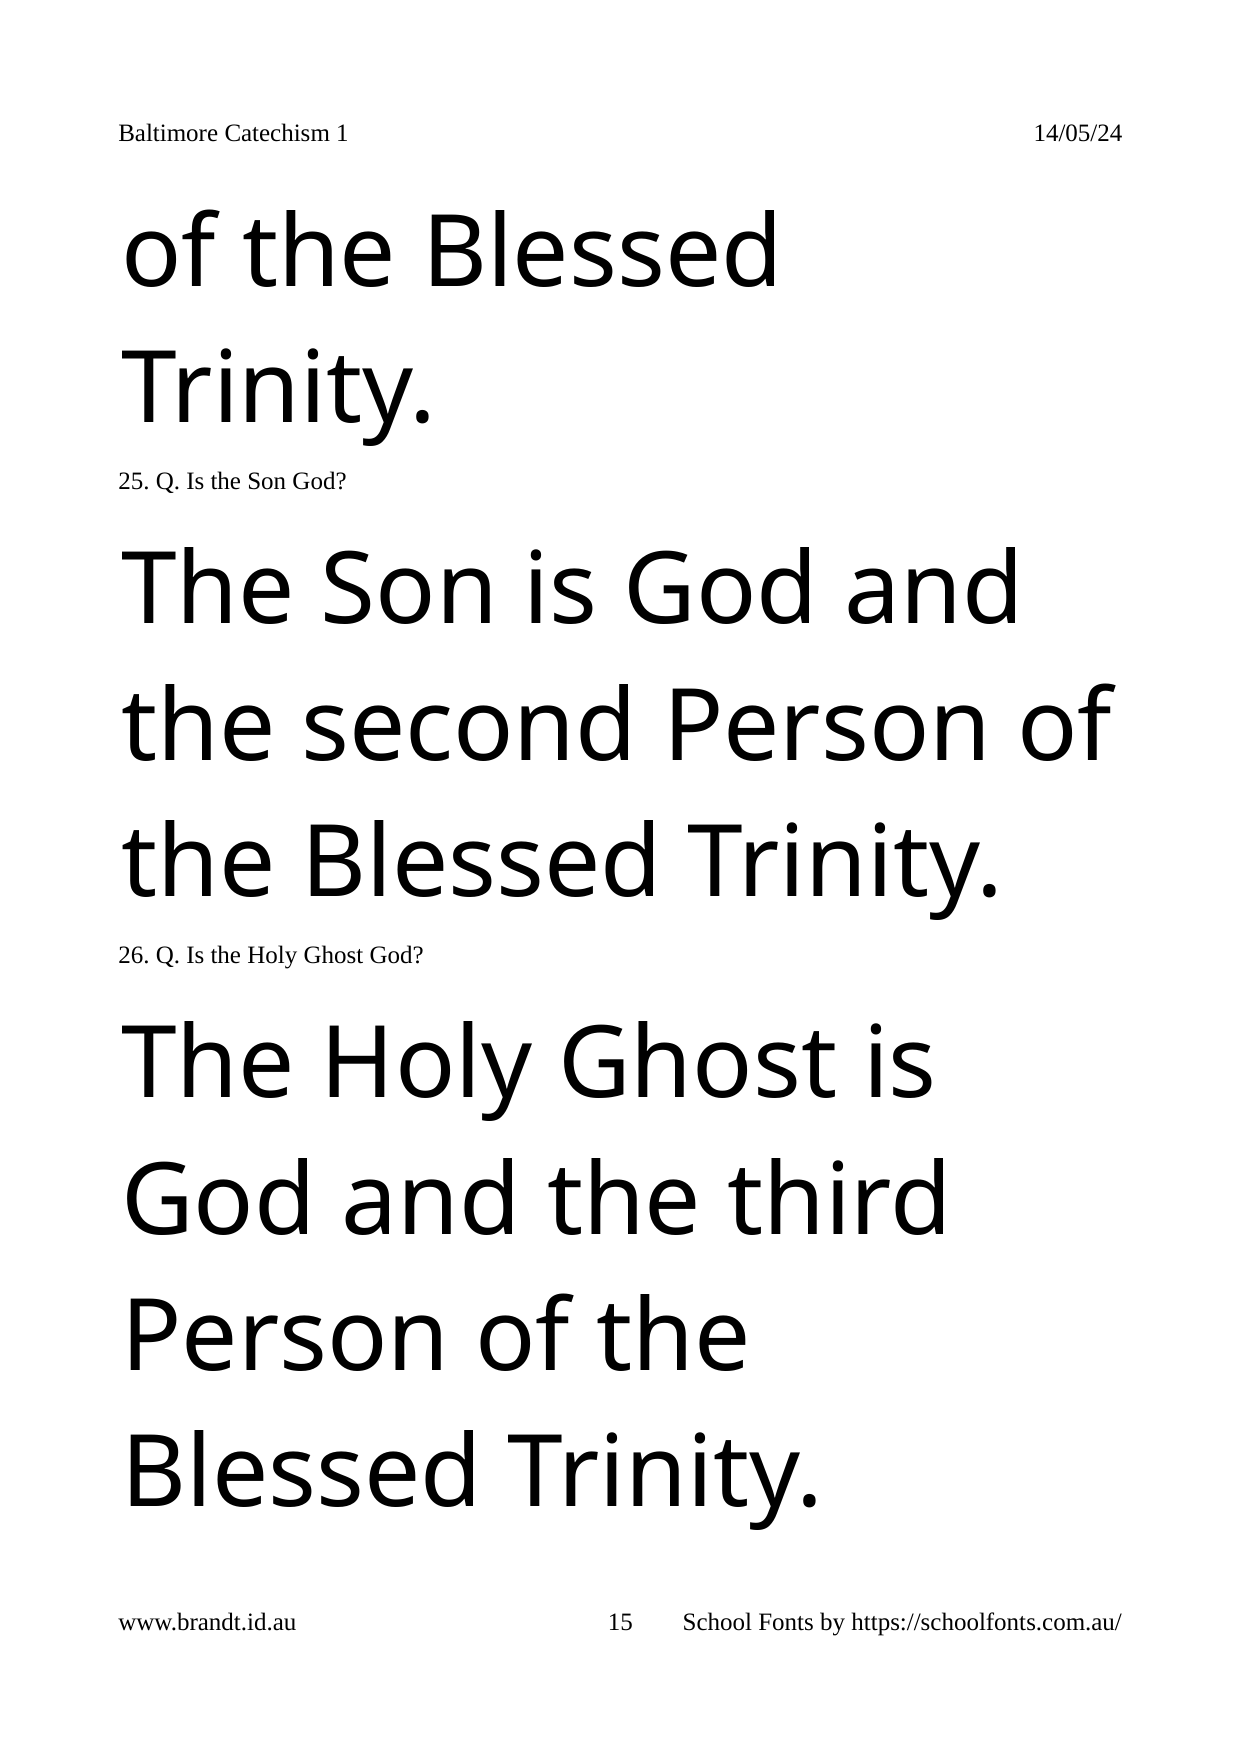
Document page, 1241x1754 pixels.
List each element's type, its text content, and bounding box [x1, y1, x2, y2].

text of the Blessed Trinity. [118, 176, 1122, 455]
text 25. Q. Is the Son God? [118, 466, 1122, 495]
text The Holy Ghost is God and the third Person of the Blessed Trinity. [118, 988, 1122, 1539]
text The Son is God and the second Person of the Blessed Trinity. [118, 514, 1122, 929]
text 26. Q. Is the Holy Ghost God? [118, 940, 1122, 969]
